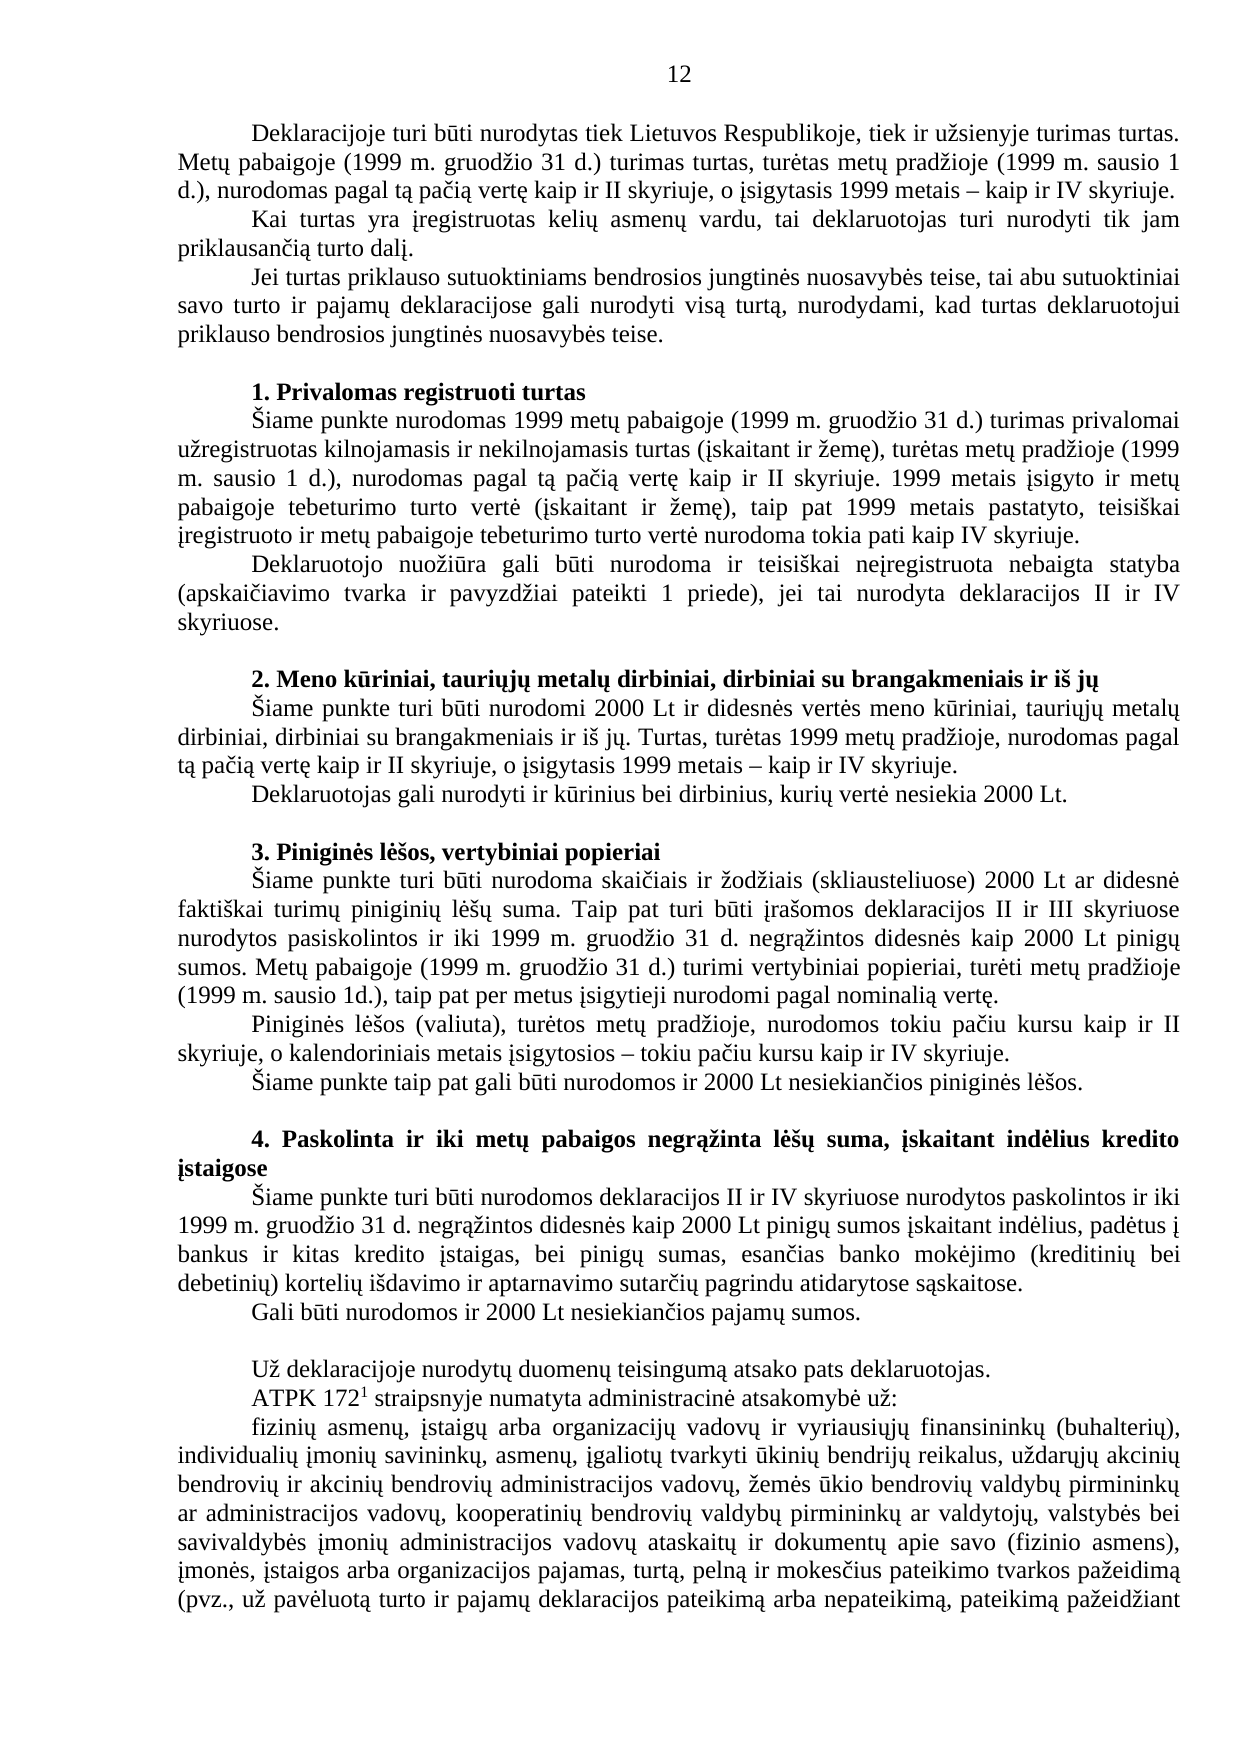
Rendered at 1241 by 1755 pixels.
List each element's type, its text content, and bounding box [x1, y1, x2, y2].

text Kai turtas yra įregistruotas kelių asmenų vardu, tai deklaruotojas turi nurodyti tik jam priklausančią turto dalį. [177, 204, 1181, 262]
text Piniginės lėšos (valiuta), turėtos metų pradžioje, nurodomos tokiu pačiu kursu kaip ir II skyriuje, o kalendoriniais metais įsigytosios – tokiu pačiu kursu kaip ir IV skyriuje. [177, 1009, 1181, 1067]
text Deklaruotojas gali nurodyti ir kūrinius bei dirbinius, kurių vertė nesiekia 2000 Lt. [177, 779, 1181, 808]
text fizinių asmenų, įstaigų arba organizacijų vadovų ir vyriausiųjų finansininkų (buhalterių), individualių įmonių savininkų, asmenų, įgaliotų tvarkyti ūkinių bendrijų reikalus, uždarųjų akcinių bendrovių ir akcinių bendrovių administracijos vadovų, žemės ūkio bendrovių valdybų pirmininkų ar administracijos vadovų, kooperatinių bendrovių valdybų pirmininkų ar valdytojų, valstybės bei savivaldybės įmonių administracijos vadovų ataskaitų ir dokumentų apie savo (fizinio asmens), įmonės, įstaigos arba organizacijos pajamas, turtą, pelną ir mokesčius pateikimo tvarkos pažeidimą (pvz., už pavėluotą turto ir pajamų deklaracijos pateikimą arba nepateikimą, pateikimą pažeidžiant [177, 1412, 1181, 1613]
text Šiame punkte taip pat gali būti nurodomos ir 2000 Lt nesiekiančios piniginės lėšos. [177, 1067, 1181, 1096]
text 4. Paskolinta ir iki metų pabaigos negrąžinta lėšų suma, įskaitant indėlius kredito įstaigose [177, 1124, 1181, 1182]
text Šiame punkte nurodomas 1999 metų pabaigoje (1999 m. gruodžio 31 d.) turimas privalomai užregistruotas kilnojamasis ir nekilnojamasis turtas (įskaitant ir žemę), turėtas metų pradžioje (1999 m. sausio 1 d.), nurodomas pagal tą pačią vertę kaip ir II skyriuje. 1999 metais įsigyto ir metų pabaigoje tebeturimo turto vertė (įskaitant ir žemę), taip pat 1999 metais pastatyto, teisiškai įregistruoto ir metų pabaigoje tebeturimo turto vertė nurodoma tokia pati kaip IV skyriuje. [177, 406, 1181, 549]
text Už deklaracijoje nurodytų duomenų teisingumą atsako pats deklaruotojas. [177, 1354, 1181, 1383]
text Jei turtas priklauso sutuoktiniams bendrosios jungtinės nuosavybės teise, tai abu sutuoktiniai savo turto ir pajamų deklaracijose gali nurodyti visą turtą, nurodydami, kad turtas deklaruotojui priklauso bendrosios jungtinės nuosavybės teise. [177, 262, 1181, 348]
text Deklaruotojo nuožiūra gali būti nurodoma ir teisiškai neįregistruota nebaigta statyba (apskaičiavimo tvarka ir pavyzdžiai pateikti 1 priede), jei tai nurodyta deklaracijos II ir IV skyriuose. [177, 549, 1181, 636]
text 3. Piniginės lėšos, vertybiniai popieriai [177, 837, 1181, 866]
text Deklaracijoje turi būti nurodytas tiek Lietuvos Respublikoje, tiek ir užsienyje turimas turtas. Metų pabaigoje (1999 m. gruodžio 31 d.) turimas turtas, turėtas metų pradžioje (1999 m. sausio 1 d.), nurodomas pagal tą pačią vertę kaip ir II skyriuje, o įsigytasis 1999 metais – kaip ir IV skyriuje. [177, 118, 1181, 204]
text 1. Privalomas registruoti turtas [177, 377, 1181, 406]
text Gali būti nurodomos ir 2000 Lt nesiekiančios pajamų sumos. [177, 1297, 1181, 1326]
text Šiame punkte turi būti nurodomi 2000 Lt ir didesnės vertės meno kūriniai, tauriųjų metalų dirbiniai, dirbiniai su brangakmeniais ir iš jų. Turtas, turėtas 1999 metų pradžioje, nurodomas pagal tą pačią vertę kaip ir II skyriuje, o įsigytasis 1999 metais – kaip ir IV skyriuje. [177, 693, 1181, 779]
text 2. Meno kūriniai, tauriųjų metalų dirbiniai, dirbiniai su brangakmeniais ir iš jų [177, 664, 1181, 693]
text Šiame punkte turi būti nurodoma skaičiais ir žodžiais (skliausteliuose) 2000 Lt ar didesnė faktiškai turimų piniginių lėšų suma. Taip pat turi būti įrašomos deklaracijos II ir III skyriuose nurodytos pasiskolintos ir iki 1999 m. gruodžio 31 d. negrąžintos didesnės kaip 2000 Lt pinigų sumos. Metų pabaigoje (1999 m. gruodžio 31 d.) turimi vertybiniai popieriai, turėti metų pradžioje (1999 m. sausio 1d.), taip pat per metus įsigytieji nurodomi pagal nominalią vertę. [177, 866, 1181, 1009]
text ATPK 1721 straipsnyje numatyta administracinė atsakomybė už: [177, 1383, 1181, 1412]
text Šiame punkte turi būti nurodomos deklaracijos II ir IV skyriuose nurodytos paskolintos ir iki 1999 m. gruodžio 31 d. negrąžintos didesnės kaip 2000 Lt pinigų sumos įskaitant indėlius, padėtus į bankus ir kitas kredito įstaigas, bei pinigų sumas, esančias banko mokėjimo (kreditinių bei debetinių) kortelių išdavimo ir aptarnavimo sutarčių pagrindu atidarytose sąskaitose. [177, 1182, 1181, 1297]
